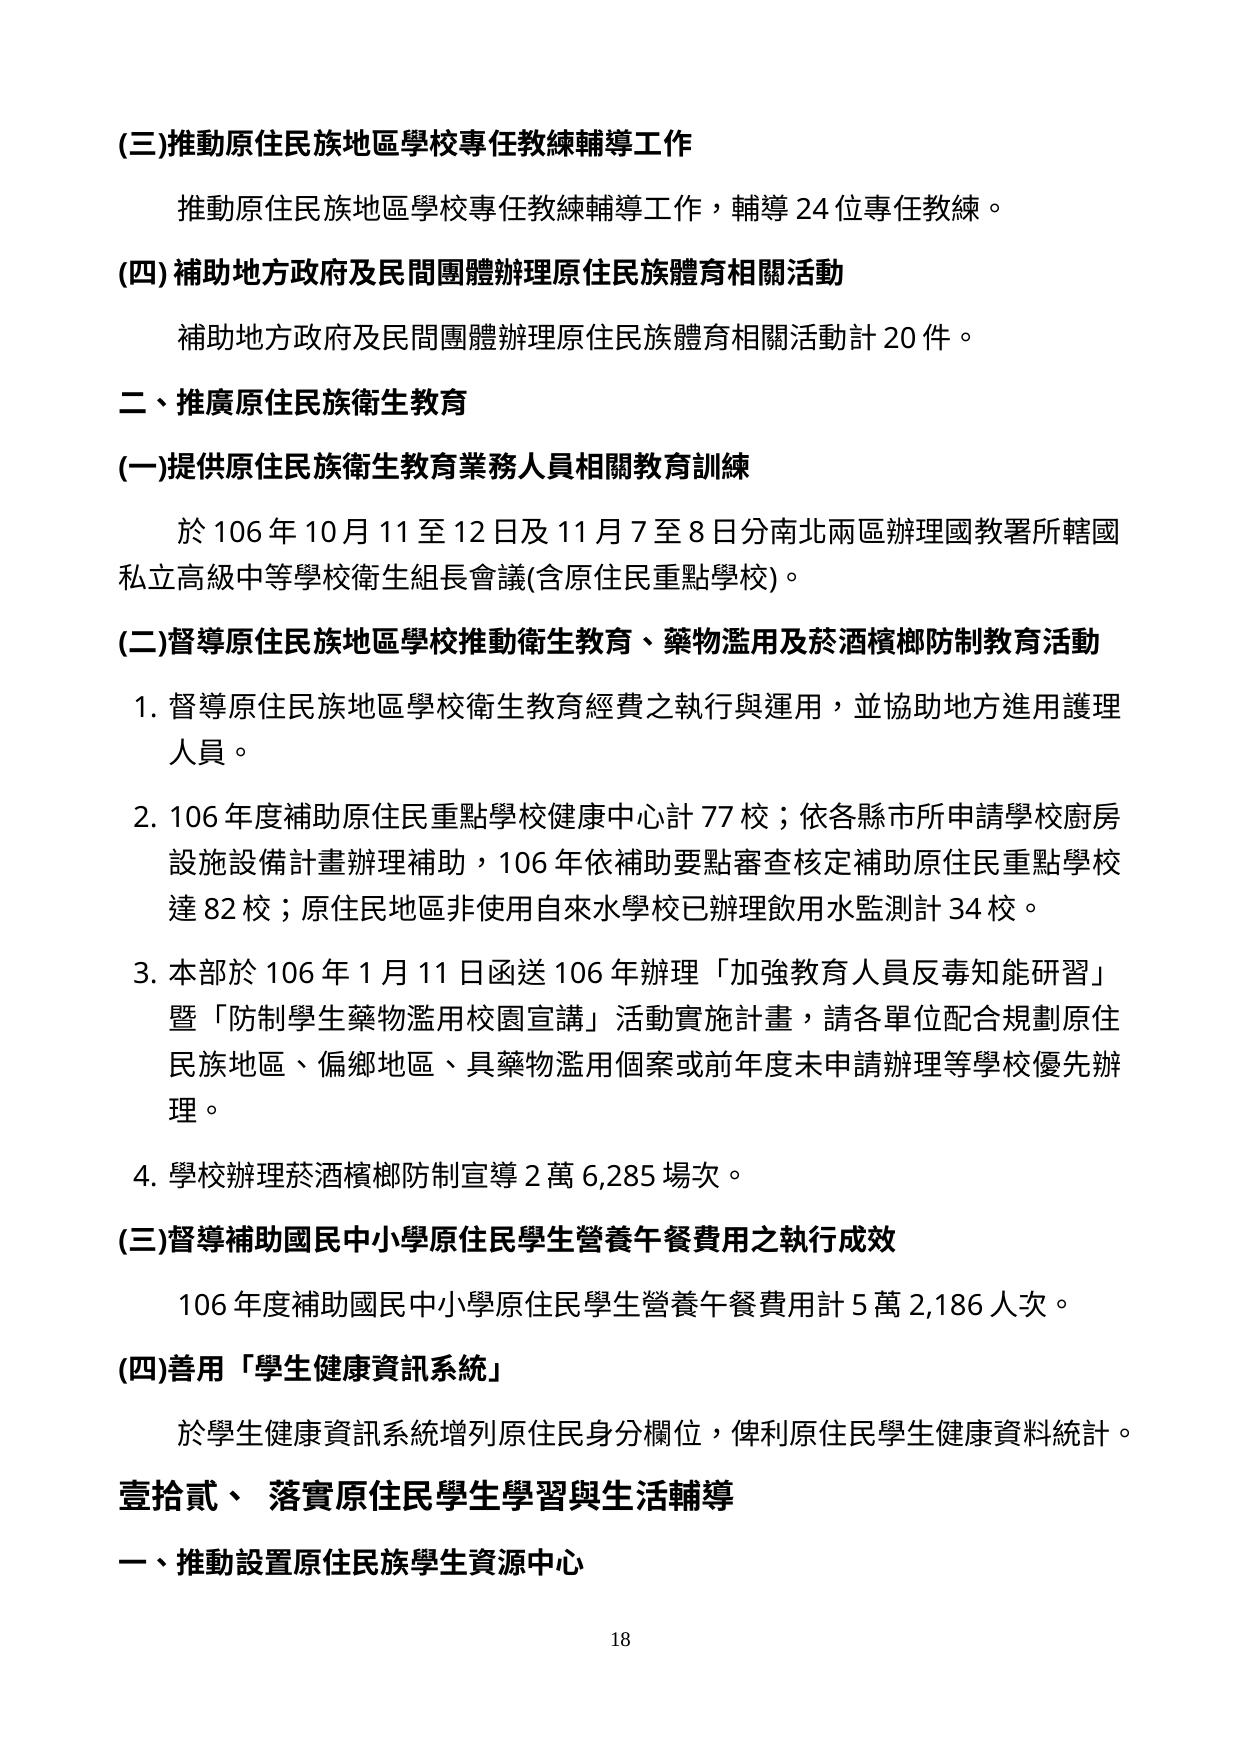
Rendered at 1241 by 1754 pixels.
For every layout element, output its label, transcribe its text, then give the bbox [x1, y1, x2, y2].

list 學校辦理菸酒檳榔防制宣導2萬6,285場次。 [133, 1149, 1122, 1195]
text 推動原住民族地區學校專任教練輔導工作，輔導24位專任教練。 [118, 183, 1122, 228]
text 於106年10月11至12日及11月7至8日分南北兩區辦理國教署所轄國私立高級中等學校衛生組長會議(含原住民重點學校)。 [118, 506, 1122, 597]
list 106年度補助原住民重點學校健康中心計77校；依各縣市所申請學校廚房設施設備計畫辦理補助，106年依補助要點審查核定補助原住民重點學校達82校；原住民地區非使用自來水學校已辦理飲用水監測計34校。 [133, 791, 1122, 928]
text (四) 補助地方政府及民間團體辦理原住民族體育相關活動 [118, 247, 1122, 293]
list 督導原住民族地區學校衛生教育經費之執行與運用，並協助地方進用護理人員。 [133, 681, 1122, 772]
text (三)督導補助國民中小學原住民學生營養午餐費用之執行成效 [118, 1214, 1122, 1260]
subtitle 落實原住民學生學習與生活輔導 [118, 1472, 1122, 1518]
text 於學生健康資訊系統增列原住民身分欄位，俾利原住民學生健康資料統計。 [118, 1408, 1122, 1453]
text (四)善用「學生健康資訊系統」 [118, 1343, 1122, 1389]
text (一)提供原住民族衛生教育業務人員相關教育訓練 [118, 441, 1122, 487]
text (三)推動原住民族地區學校專任教練輔導工作 [118, 118, 1122, 164]
text (二)督導原住民族地區學校推動衛生教育、藥物濫用及菸酒檳榔防制教育活動 [118, 616, 1122, 662]
list 本部於106年1月11日函送106年辦理「加強教育人員反毒知能研習」暨「防制學生藥物濫用校園宣講」活動實施計畫，請各單位配合規劃原住民族地區、偏鄉地區、具藥物濫用個案或前年度未申請辦理等學校優先辦理。 [133, 947, 1122, 1131]
text 二、推廣原住民族衛生教育 [118, 376, 1122, 422]
text 106年度補助國民中小學原住民學生營養午餐費用計5萬2,186人次。 [162, 1278, 1122, 1324]
text 一、推動設置原住民族學生資源中心 [118, 1537, 1122, 1583]
text 補助地方政府及民間團體辦理原住民族體育相關活動計20件。 [118, 312, 1122, 358]
